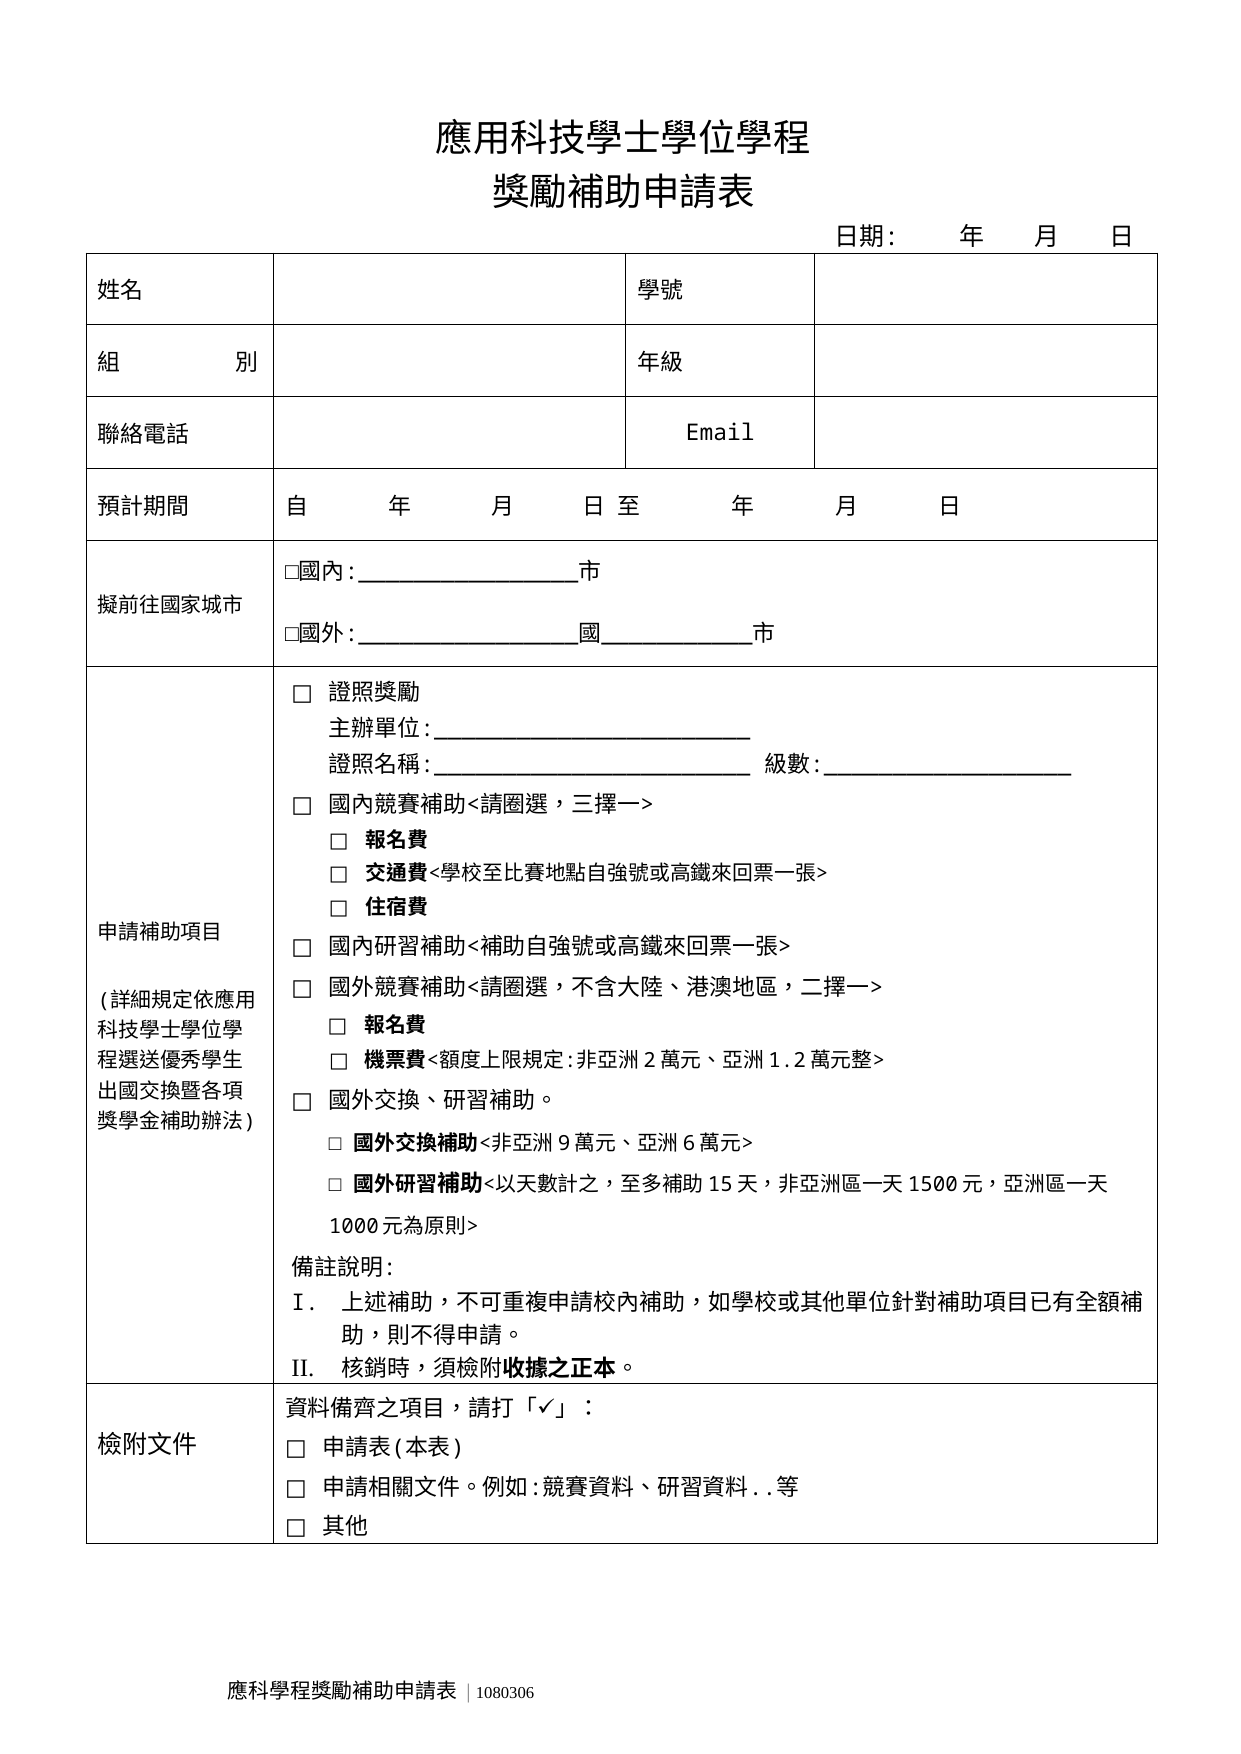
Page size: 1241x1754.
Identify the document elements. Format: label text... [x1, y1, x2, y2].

table_cell Email [626, 397, 814, 468]
table_header 學號 [626, 254, 814, 324]
table_cell [274, 397, 625, 468]
table_header 姓名 [87, 254, 273, 324]
table_cell 預計期間 [87, 469, 273, 539]
table_cell [815, 325, 1157, 396]
table_cell 組 別 [87, 325, 273, 396]
table_cell 擬前往國家城市 [87, 541, 273, 666]
table_cell 申請補助項目 (詳細規定依應用科技學士學位學程選送優秀學生出國交換暨各項獎學金補助辦法) [87, 667, 273, 1383]
table_header [274, 254, 625, 324]
table_cell 自 年 月 日 至 年 月 日 [274, 469, 1157, 539]
table_cell [815, 397, 1157, 468]
text 應用科技學士學位學程 [112, 108, 1134, 162]
table_cell 聯絡電話 [87, 397, 273, 468]
text 日期: 年 月 日 [112, 216, 1134, 252]
table_cell □國內:________________市 □國外:________________國___________市 [274, 541, 1157, 666]
table_cell 資料備齊之項目，請打「」： 申請表(本表) 申請相關文件。例如:競賽資料、研習資料..等 其他 [274, 1384, 1157, 1543]
table_cell 年級 [626, 325, 814, 396]
table_cell 檢附文件 [87, 1384, 273, 1543]
text 獎勵補助申請表 [112, 162, 1134, 216]
table_cell 證照獎勵 主辦單位:_______________________ 證照名稱:_______________________ 級數:__________________ 國內競賽補助<請圈選，三擇一> 報名費 交通費<學校至比賽地點自強號或高鐵來回票一張> 住宿費 國內研習補助<補助自強號或高鐵來回票一張> 國外競賽補助<請圈選，不含大陸、港澳地區，二擇一> 報名費 機票費<額度上限規定:非亞洲2萬元、亞洲1.2萬元整> 國外交換、研習補助。 □ 國外交換補助<非亞洲9萬元、亞洲6萬元> □ 國外研習補助<以天數計之，至多補助15天，非亞洲區一天1500元，亞洲區一天1000元為原則> 備註說明: 上述補助，不可重複申請校內補助，如學校或其他單位針對補助項目已有全額補助，則不得申請。 核銷時，須檢附收據之正本。 [274, 667, 1157, 1383]
table_cell [274, 325, 625, 396]
table_header [815, 254, 1157, 324]
